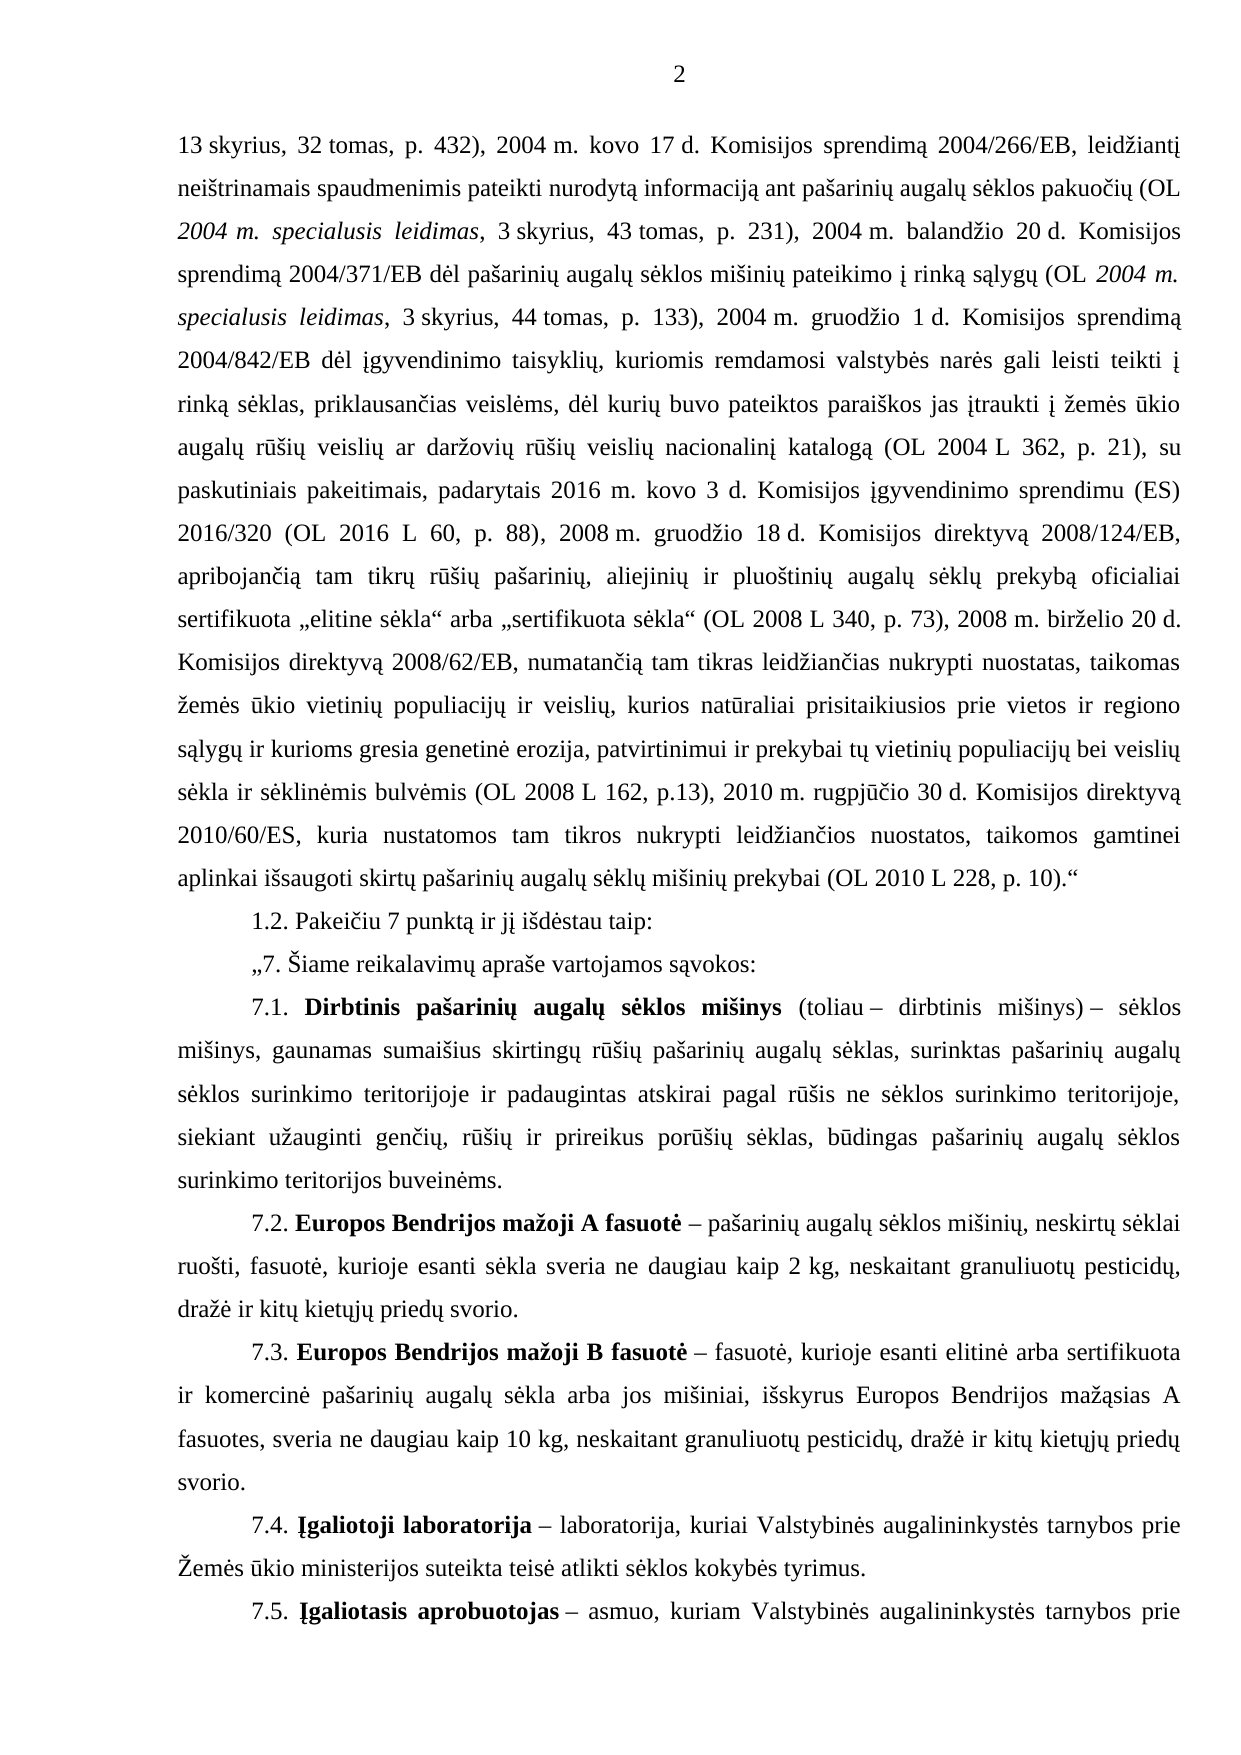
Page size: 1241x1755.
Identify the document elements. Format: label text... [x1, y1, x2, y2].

text 7.1. Dirbtinis pašarinių augalų sėklos mišinys (toliau – dirbtinis mišinys) – sėklos mišinys, gaunamas sumaišius skirtingų rūšių pašarinių augalų sėklas, surinktas pašarinių augalų sėklos surinkimo teritorijoje ir padaugintas atskirai pagal rūšis ne sėklos surinkimo teritorijoje, siekiant užauginti genčių, rūšių ir prireikus porūšių sėklas, būdingas pašarinių augalų sėklos surinkimo teritorijos buveinėms. [177, 992, 1181, 1194]
text 7.5. Įgaliotasis aprobuotojas – asmuo, kuriam Valstybinės augalininkystės tarnybos prie [177, 1596, 1181, 1625]
text „7. Šiame reikalavimų apraše vartojamos sąvokos: [177, 949, 1181, 978]
text 7.2. Europos Bendrijos mažoji A fasuotė – pašarinių augalų sėklos mišinių, neskirtų sėklai ruošti, fasuotė, kurioje esanti sėkla sveria ne daugiau kaip 2 kg, neskaitant granuliuotų pesticidų, dražė ir kitų kietųjų priedų svorio. [177, 1208, 1181, 1323]
text 7.3. Europos Bendrijos mažoji B fasuotė – fasuotė, kurioje esanti elitinė arba sertifikuota ir komercinė pašarinių augalų sėkla arba jos mišiniai, išskyrus Europos Bendrijos mažąsias A fasuotes, sveria ne daugiau kaip 10 kg, neskaitant granuliuotų pesticidų, dražė ir kitų kietųjų priedų svorio. [177, 1337, 1181, 1496]
text 13 skyrius, 32 tomas, p. 432), 2004 m. kovo 17 d. Komisijos sprendimą 2004/266/EB, leidžiantį neištrinamais spaudmenimis pateikti nurodytą informaciją ant pašarinių augalų sėklos pakuočių (OL 2004 m. specialusis leidimas, 3 skyrius, 43 tomas, p. 231), 2004 m. balandžio 20 d. Komisijos sprendimą 2004/371/EB dėl pašarinių augalų sėklos mišinių pateikimo į rinką sąlygų (OL 2004 m. specialusis leidimas, 3 skyrius, 44 tomas, p. 133), 2004 m. gruodžio 1 d. Komisijos sprendimą 2004/842/EB dėl įgyvendinimo taisyklių, kuriomis remdamosi valstybės narės gali leisti teikti į rinką sėklas, priklausančias veislėms, dėl kurių buvo pateiktos paraiškos jas įtraukti į žemės ūkio augalų rūšių veislių ar daržovių rūšių veislių nacionalinį katalogą (OL 2004 L 362, p. 21), su paskutiniais pakeitimais, padarytais 2016 m. kovo 3 d. Komisijos įgyvendinimo sprendimu (ES) 2016/320 (OL 2016 L 60, p. 88), 2008 m. gruodžio 18 d. Komisijos direktyvą 2008/124/EB, apribojančią tam tikrų rūšių pašarinių, aliejinių ir pluoštinių augalų sėklų prekybą oficialiai sertifikuota „elitine sėkla“ arba „sertifikuota sėkla“ (OL 2008 L 340, p. 73), 2008 m. birželio 20 d. Komisijos direktyvą 2008/62/EB, numatančią tam tikras leidžiančias nukrypti nuostatas, taikomas žemės ūkio vietinių populiacijų ir veislių, kurios natūraliai prisitaikiusios prie vietos ir regiono sąlygų ir kurioms gresia genetinė erozija, patvirtinimui ir prekybai tų vietinių populiacijų bei veislių sėkla ir sėklinėmis bulvėmis (OL 2008 L 162, p.13), 2010 m. rugpjūčio 30 d. Komisijos direktyvą 2010/60/ES, kuria nustatomos tam tikros nukrypti leidžiančios nuostatos, taikomos gamtinei aplinkai išsaugoti skirtų pašarinių augalų sėklų mišinių prekybai (OL 2010 L 228, p. 10).“ [177, 130, 1181, 892]
text 1.2. Pakeičiu 7 punktą ir jį išdėstau taip: [177, 906, 1181, 935]
text 7.4. Įgaliotoji laboratorija – laboratorija, kuriai Valstybinės augalininkystės tarnybos prie Žemės ūkio ministerijos suteikta teisė atlikti sėklos kokybės tyrimus. [177, 1510, 1181, 1582]
